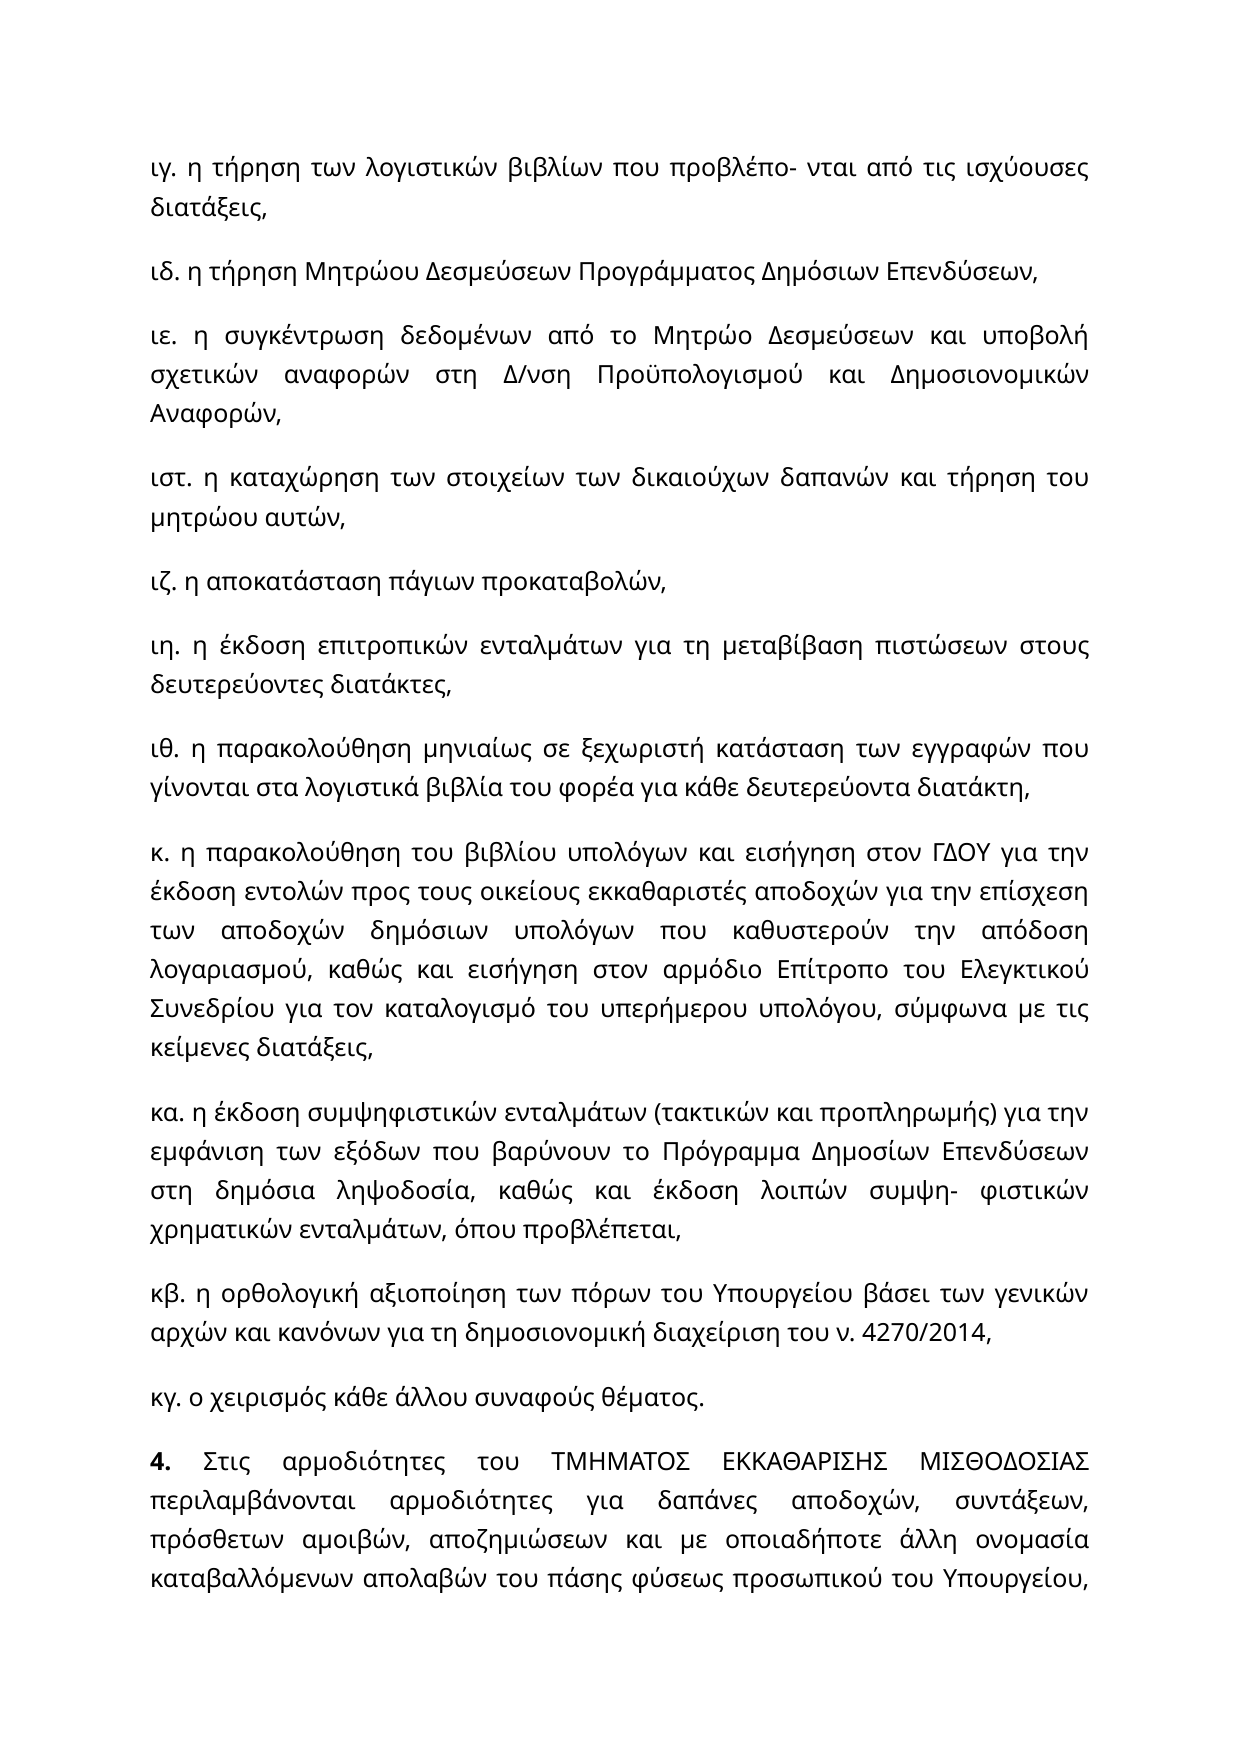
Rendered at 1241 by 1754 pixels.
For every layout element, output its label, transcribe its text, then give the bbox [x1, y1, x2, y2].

text ιγ. η τήρηση των λογιστικών βιβλίων που προβλέπο- νται από τις ισχύουσες διατάξεις, [150, 150, 1090, 223]
text κγ. ο χειρισμός κάθε άλλου συναφούς θέματος. [150, 1379, 1090, 1413]
text κ. η παρακολούθηση του βιβλίου υπολόγων και εισήγηση στον ΓΔΟΥ για την έκδοση εντολών προς τους οικείους εκκαθαριστές αποδοχών για την επίσχεση των αποδοχών δημόσιων υπολόγων που καθυστερούν την απόδοση λογαριασμού, καθώς και εισήγηση στον αρμόδιο Επίτροπο του Ελεγκτικού Συνεδρίου για τον καταλογισμό του υπερήμερου υπολόγου, σύμφωνα με τις κείμενες διατάξεις, [150, 834, 1090, 1064]
text ιζ. η αποκατάσταση πάγιων προκαταβολών, [150, 563, 1090, 597]
text ιστ. η καταχώρηση των στοιχείων των δικαιούχων δαπανών και τήρηση του μητρώου αυτών, [150, 460, 1090, 533]
text κβ. η ορθολογική αξιοποίηση των πόρων του Υπουργείου βάσει των γενικών αρχών και κανόνων για τη δημοσιονομική διαχείριση του ν. 4270/2014, [150, 1276, 1090, 1349]
text ιη. η έκδοση επιτροπικών ενταλμάτων για τη μεταβίβαση πιστώσεων στους δευτερεύοντες διατάκτες, [150, 627, 1090, 701]
text 4. Στις αρμοδιότητες του ΤΜΗΜΑΤΟΣ ΕΚΚΑΘΑΡΙΣΗΣ ΜΙΣΘΟΔΟΣΙΑΣ περιλαμβάνονται αρμοδιότητες για δαπάνες αποδοχών, συντάξεων, πρόσθετων αμοιβών, αποζημιώσεων και με οποιαδήποτε άλλη ονομασία καταβαλλόμενων απολαβών του πάσης φύσεως προσωπικού του Υπουργείου, [150, 1443, 1090, 1595]
text ιε. η συγκέντρωση δεδομένων από το Μητρώο Δεσμεύσεων και υποβολή σχετικών αναφορών στη Δ/νση Προϋπολογισμού και Δημοσιονομικών Αναφορών, [150, 317, 1090, 430]
text ιδ. η τήρηση Μητρώου Δεσμεύσεων Προγράμματος Δημόσιων Επενδύσεων, [150, 253, 1090, 287]
text κα. η έκδοση συμψηφιστικών ενταλμάτων (τακτικών και προπληρωμής) για την εμφάνιση των εξόδων που βαρύνουν το Πρόγραμμα Δημοσίων Επενδύσεων στη δημόσια ληψοδοσία, καθώς και έκδοση λοιπών συμψη- φιστικών χρηματικών ενταλμάτων, όπου προβλέπεται, [150, 1094, 1090, 1246]
text ιθ. η παρακολούθηση μηνιαίως σε ξεχωριστή κατάσταση των εγγραφών που γίνονται στα λογιστικά βιβλία του φορέα για κάθε δευτερεύοντα διατάκτη, [150, 731, 1090, 804]
